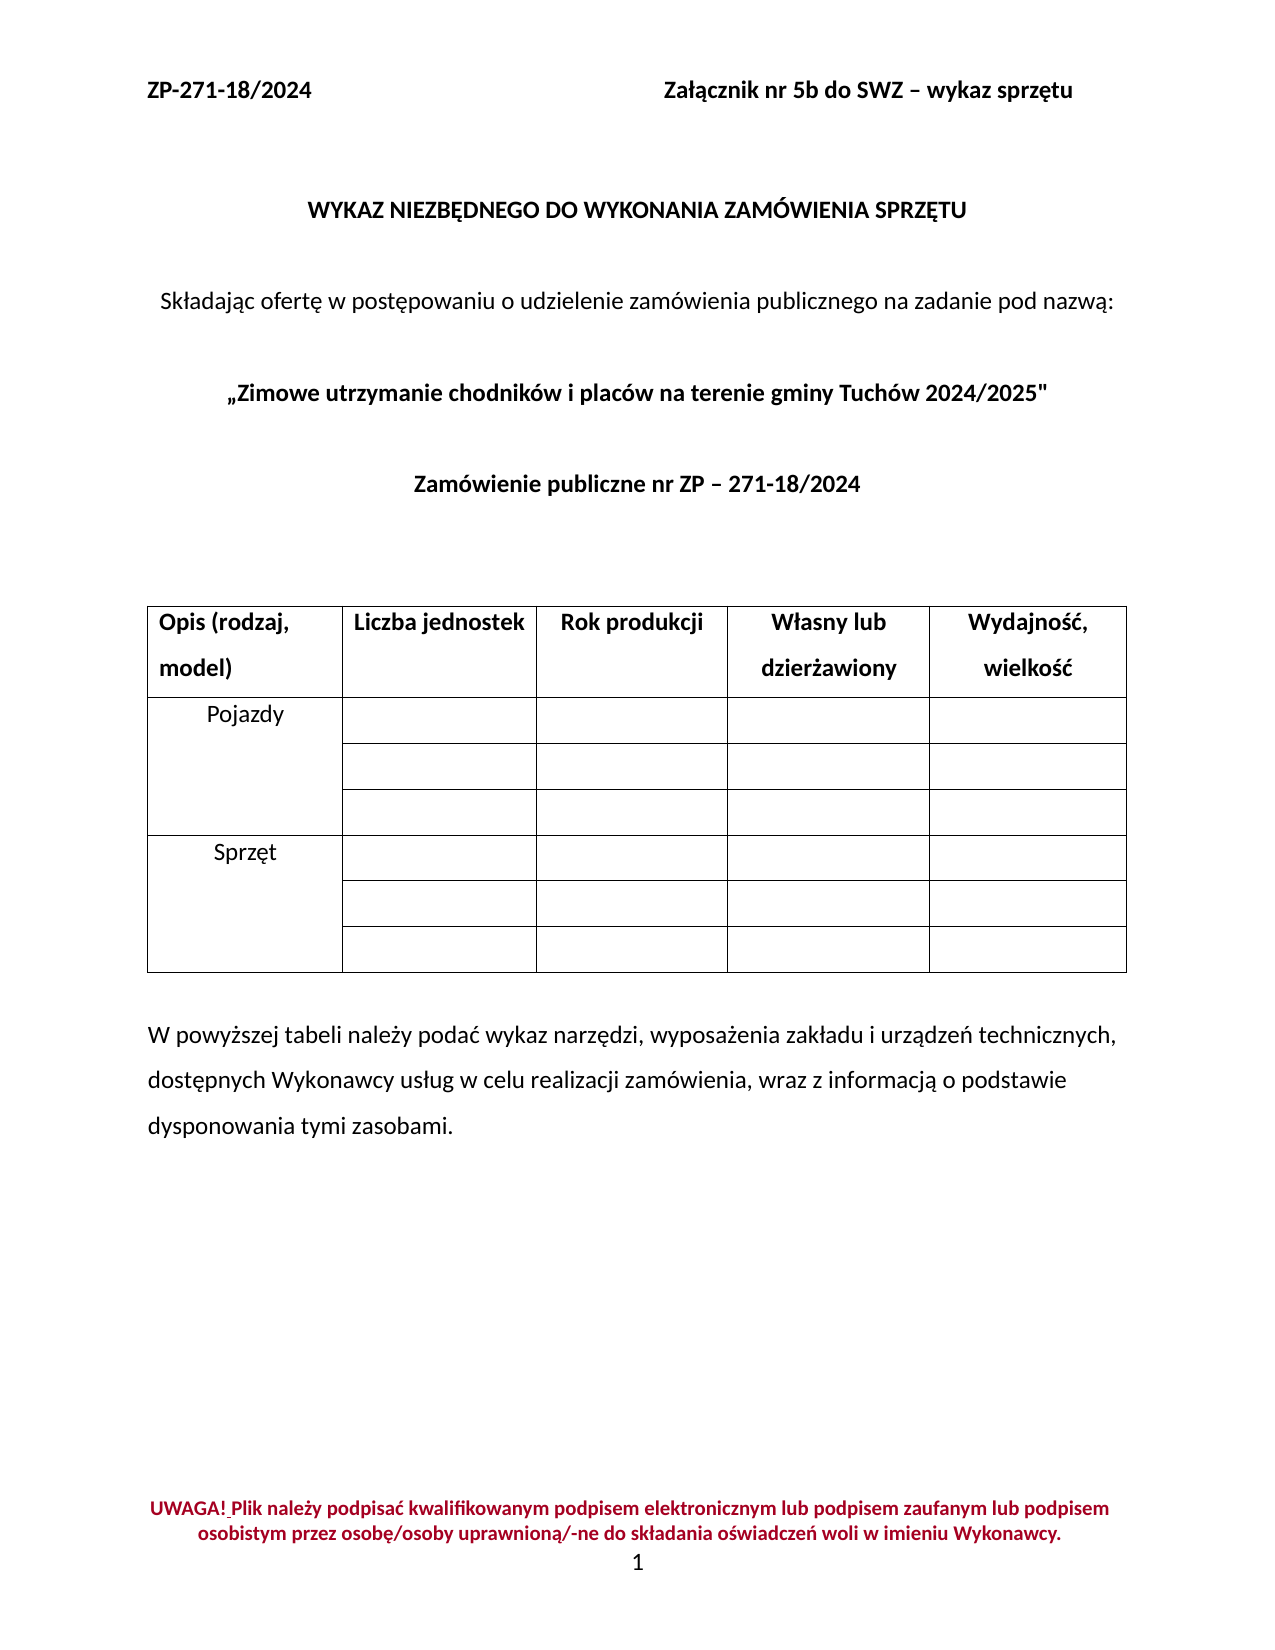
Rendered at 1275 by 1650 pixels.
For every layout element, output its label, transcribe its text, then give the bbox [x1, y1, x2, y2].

table_header Opis (rodzaj, model) [148, 607, 342, 697]
table_cell [537, 881, 727, 926]
table_header Własny lub dzierżawiony [728, 607, 929, 697]
text WYKAZ NIEZBĘDNEGO DO WYKONANIA ZAMÓWIENIA SPRZĘTU [148, 194, 1127, 224]
table_cell [537, 790, 727, 834]
table_cell [728, 836, 929, 880]
table_cell [930, 927, 1126, 972]
text W powyższej tabeli należy podać wykaz narzędzi, wyposażenia zakładu i urządzeń technicznych, dostępnych Wykonawcy usług w celu realizacji zamówienia, wraz z informacją o podstawie dysponowania tymi zasobami. [148, 1019, 1122, 1141]
text Składając ofertę w postępowaniu o udzielenie zamówienia publicznego na zadanie pod nazwą: [148, 285, 1127, 316]
table_cell [728, 790, 929, 834]
table_cell [537, 698, 727, 743]
table_cell [930, 836, 1126, 880]
table_cell [343, 790, 536, 834]
table_cell [343, 927, 536, 972]
table_cell [343, 744, 536, 789]
table_cell [537, 836, 727, 880]
table_cell [728, 881, 929, 926]
text „Zimowe utrzymanie chodników i placów na terenie gminy Tuchów 2024/2025" [148, 331, 1127, 407]
table_cell [930, 881, 1126, 926]
table_cell [537, 927, 727, 972]
table_cell [728, 744, 929, 789]
table_cell Pojazdy [148, 698, 342, 834]
table_cell [343, 698, 536, 743]
table_cell Sprzęt [148, 836, 342, 972]
table_cell [930, 744, 1126, 789]
table_cell [537, 744, 727, 789]
table_header Liczba jednostek [343, 607, 536, 697]
table_cell [930, 790, 1126, 834]
table_header Rok produkcji [537, 607, 727, 697]
table_cell [343, 881, 536, 926]
table_cell [930, 698, 1126, 743]
table_header Wydajność, wielkość [930, 607, 1126, 697]
table_cell [728, 698, 929, 743]
text Zamówienie publiczne nr ZP – 271-18/2024 [148, 468, 1127, 499]
table_cell [343, 836, 536, 880]
table_cell [728, 927, 929, 972]
